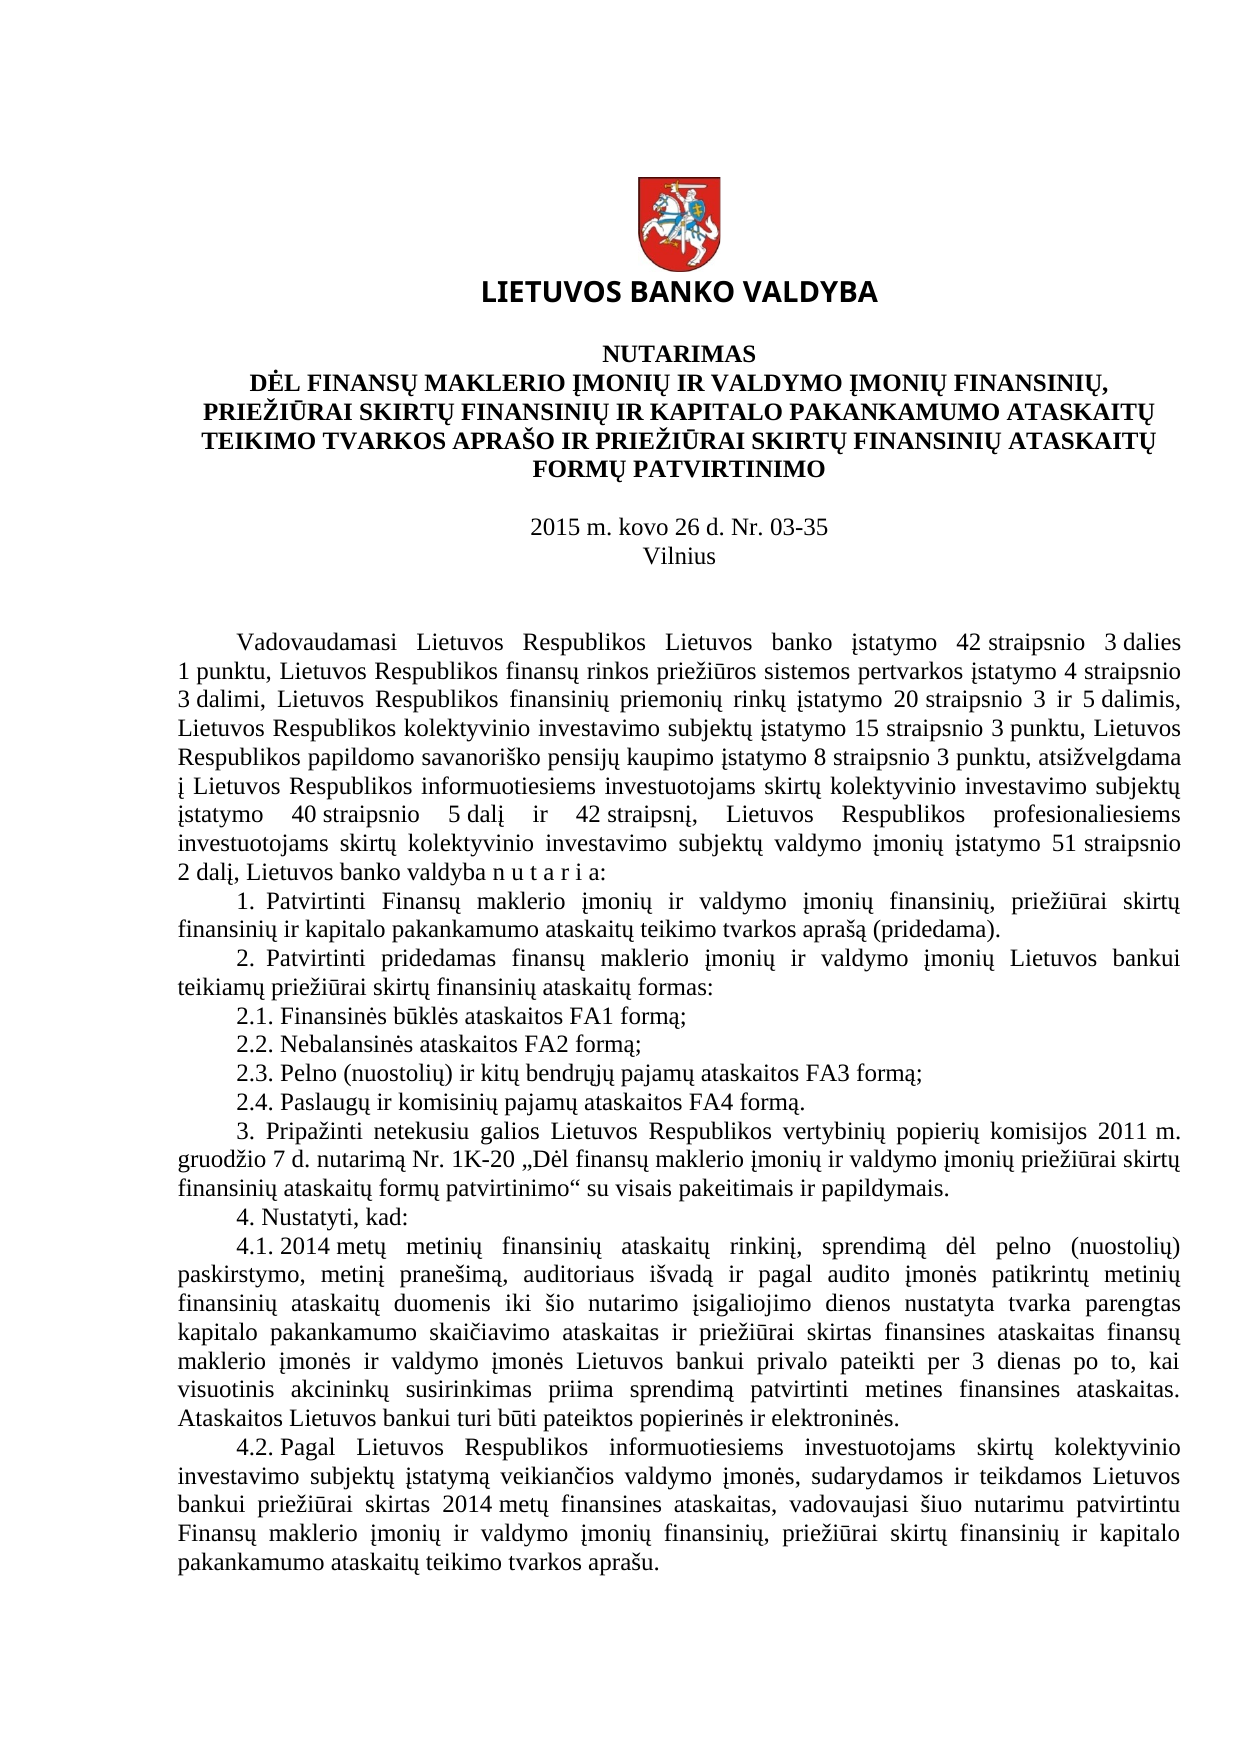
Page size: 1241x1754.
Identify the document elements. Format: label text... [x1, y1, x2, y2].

text 2.3. Pelno (nuostolių) ir kitų bendrųjų pajamų ataskaitos FA3 formą; [236, 1058, 1181, 1087]
text 3. Pripažinti netekusiu galios Lietuvos Respublikos vertybinių popierių komisijos 2011 m. gruodžio 7 d. nutarimą Nr. 1K-20 „Dėl finansų maklerio įmonių ir valdymo įmonių priežiūrai skirtų finansinių ataskaitų formų patvirtinimo“ su visais pakeitimais ir papildymais. [177, 1116, 1181, 1202]
text 2.4. Paslaugų ir komisinių pajamų ataskaitos FA4 formą. [177, 1087, 1181, 1116]
text Vilnius [177, 541, 1181, 569]
text Vadovaudamasi Lietuvos Respublikos Lietuvos banko įstatymo 42 straipsnio 3 dalies 1 punktu, Lietuvos Respublikos finansų rinkos priežiūros sistemos pertvarkos įstatymo 4 straipsnio 3 dalimi, Lietuvos Respublikos finansinių priemonių rinkų įstatymo 20 straipsnio 3 ir 5 dalimis, Lietuvos Respublikos kolektyvinio investavimo subjektų įstatymo 15 straipsnio 3 punktu, Lietuvos Respublikos papildomo savanoriško pensijų kaupimo įstatymo 8 straipsnio 3 punktu, atsižvelgdama į Lietuvos Respublikos informuotiesiems investuotojams skirtų kolektyvinio investavimo subjektų įstatymo 40 straipsnio 5 dalį ir 42 straipsnį, Lietuvos Respublikos profesionaliesiems investuotojams skirtų kolektyvinio investavimo subjektų valdymo įmonių įstatymo 51 straipsnio 2 dalį, Lietuvos banko valdyba n u t a r i a: [177, 627, 1181, 886]
text 2. Patvirtinti pridedamas finansų maklerio įmonių ir valdymo įmonių Lietuvos bankui teikiamų priežiūrai skirtų finansinių ataskaitų formas: [177, 943, 1181, 1001]
text 2.1. Finansinės būklės ataskaitos FA1 formą; [236, 1001, 1181, 1029]
text 4. Nustatyti, kad: [236, 1202, 1181, 1231]
text 4.1. 2014 metų metinių finansinių ataskaitų rinkinį, sprendimą dėl pelno (nuostolių) paskirstymo, metinį pranešimą, auditoriaus išvadą ir pagal audito įmonės patikrintų metinių finansinių ataskaitų duomenis iki šio nutarimo įsigaliojimo dienos nustatyta tvarka parengtas kapitalo pakankamumo skaičiavimo ataskaitas ir priežiūrai skirtas finansines ataskaitas finansų maklerio įmonės ir valdymo įmonės Lietuvos bankui privalo pateikti per 3 dienas po to, kai visuotinis akcininkų susirinkimas priima sprendimą patvirtinti metines finansines ataskaitas. Ataskaitos Lietuvos bankui turi būti pateiktos popierinės ir elektroninės. [177, 1231, 1181, 1432]
text DĖL FINANSŲ MAKLERIO ĮMONIŲ IR VALDYMO ĮMONIŲ FINANSINIŲ, PRIEŽIŪRAI SKIRTŲ FINANSINIŲ IR KAPITALO PAKANKAMUMO ATASKAITŲ TEIKIMO TVARKOS APRAŠO IR PRIEŽIŪRAI SKIRTŲ FINANSINIŲ ATASKAITŲ FORMŲ PATVIRTINIMO [177, 368, 1181, 483]
text LIETUVOS BANKO VALDYBA [177, 271, 1181, 311]
text 2015 m. kovo 26 d. Nr. 03-35 [177, 512, 1181, 541]
text 2.2. Nebalansinės ataskaitos FA2 formą; [236, 1029, 1181, 1058]
text NUTARIMAS [177, 339, 1181, 368]
text 1. Patvirtinti Finansų maklerio įmonių ir valdymo įmonių finansinių, priežiūrai skirtų finansinių ir kapitalo pakankamumo ataskaitų teikimo tvarkos aprašą (pridedama). [177, 886, 1181, 943]
text 4.2. Pagal Lietuvos Respublikos informuotiesiems investuotojams skirtų kolektyvinio investavimo subjektų įstatymą veikiančios valdymo įmonės, sudarydamos ir teikdamos Lietuvos bankui priežiūrai skirtas 2014 metų finansines ataskaitas, vadovaujasi šiuo nutarimu patvirtintu Finansų maklerio įmonių ir valdymo įmonių finansinių, priežiūrai skirtų finansinių ir kapitalo pakankamumo ataskaitų teikimo tvarkos aprašu. [177, 1432, 1181, 1576]
